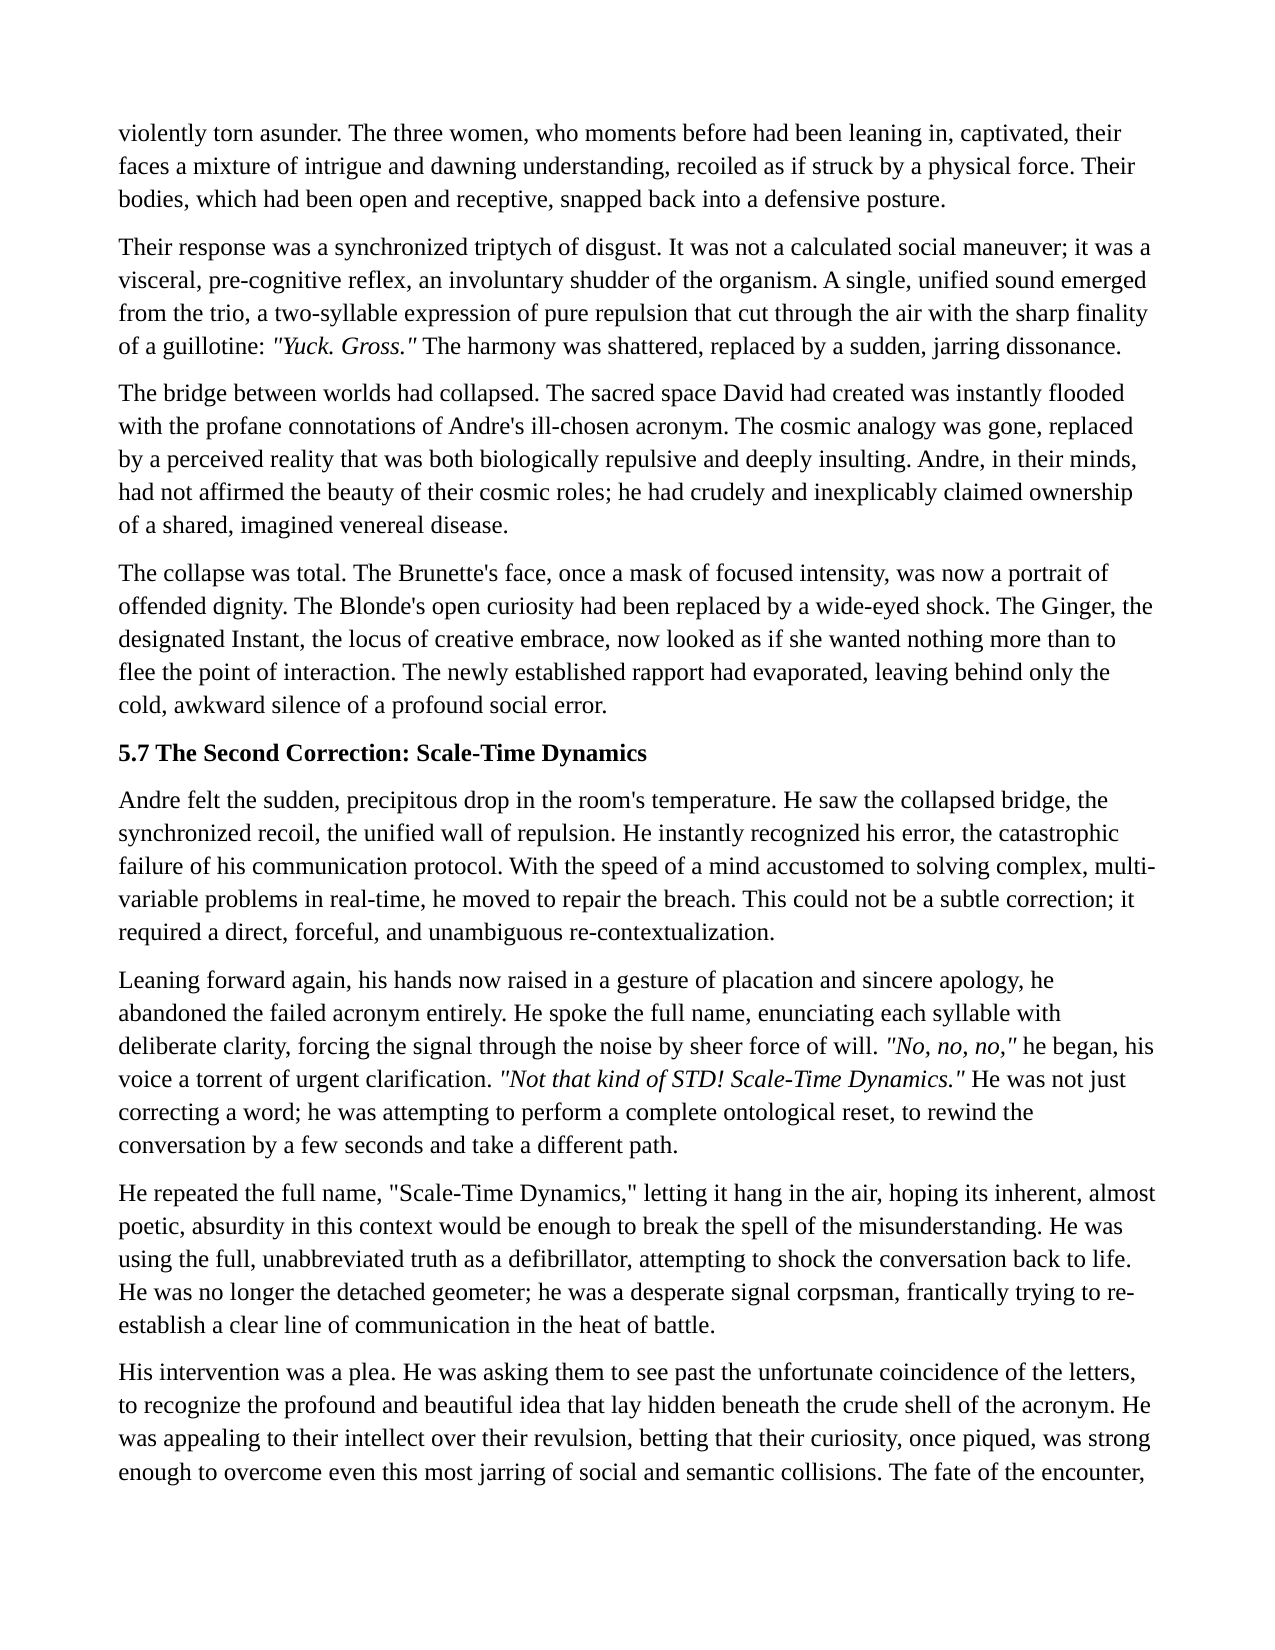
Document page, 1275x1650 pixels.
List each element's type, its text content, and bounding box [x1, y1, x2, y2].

text Leaning forward again, his hands now raised in a gesture of placation and sincere apology, he abandoned the failed acronym entirely. He spoke the full name, enunciating each syllable with deliberate clarity, forcing the signal through the noise by sheer force of will. "No, no, no," he began, his voice a torrent of urgent clarification. "Not that kind of STD! Scale-Time Dynamics." He was not just correcting a word; he was attempting to perform a complete ontological reset, to rewind the conversation by a few seconds and take a different path. [118, 965, 1157, 1159]
text The collapse was total. The Brunette's face, once a mask of focused intensity, was now a portrait of offended dignity. The Blonde's open curiosity had been replaced by a wide-eyed shock. The Ginger, the designated Instant, the locus of creative embrace, now looked as if she wanted nothing more than to flee the point of interaction. The newly established rapport had evaporated, leaving behind only the cold, awkward silence of a profound social error. [118, 558, 1157, 719]
text The bridge between worlds had collapsed. The sacred space David had created was instantly flooded with the profane connotations of Andre's ill-chosen acronym. The cosmic analogy was gone, replaced by a perceived reality that was both biologically repulsive and deeply insulting. Andre, in their minds, had not affirmed the beauty of their cosmic roles; he had crudely and inexplicably claimed ownership of a shared, imagined venereal disease. [118, 378, 1157, 539]
text His intervention was a plea. He was asking them to see past the unfortunate coincidence of the letters, to recognize the profound and beautiful idea that lay hidden beneath the crude shell of the acronym. He was appealing to their intellect over their revulsion, betting that their curiosity, once piqued, was strong enough to overcome even this most jarring of social and semantic collisions. The fate of the encounter, [118, 1357, 1157, 1485]
text Andre felt the sudden, precipitous drop in the room's temperature. He saw the collapsed bridge, the synchronized recoil, the unified wall of repulsion. He instantly recognized his error, the catastrophic failure of his communication protocol. With the speed of a mind accustomed to solving complex, multi-variable problems in real-time, he moved to repair the breach. This could not be a subtle correction; it required a direct, forceful, and unambiguous re-contextualization. [118, 785, 1157, 946]
text He repeated the full name, "Scale-Time Dynamics," letting it hang in the air, hoping its inherent, almost poetic, absurdity in this context would be enough to break the spell of the misunderstanding. He was using the full, unabbreviated truth as a defibrillator, attempting to shock the conversation back to life. He was no longer the detached geometer; he was a desperate signal corpsman, frantically trying to re-establish a clear line of communication in the heat of battle. [118, 1178, 1157, 1339]
text Their response was a synchronized triptych of disgust. It was not a calculated social maneuver; it was a visceral, pre-cognitive reflex, an involuntary shudder of the organism. A single, unified sound emerged from the trio, a two-syllable expression of pure repulsion that cut through the air with the sharp finality of a guillotine: "Yuck. Gross." The harmony was shattered, replaced by a sudden, jarring dissonance. [118, 232, 1157, 359]
text 5.7 The Second Correction: Scale-Time Dynamics [118, 738, 1157, 767]
text violently torn asunder. The three women, who moments before had been leaning in, captivated, their faces a mixture of intrigue and dawning understanding, recoiled as if struck by a physical force. Their bodies, which had been open and receptive, snapped back into a defensive posture. [118, 118, 1157, 213]
